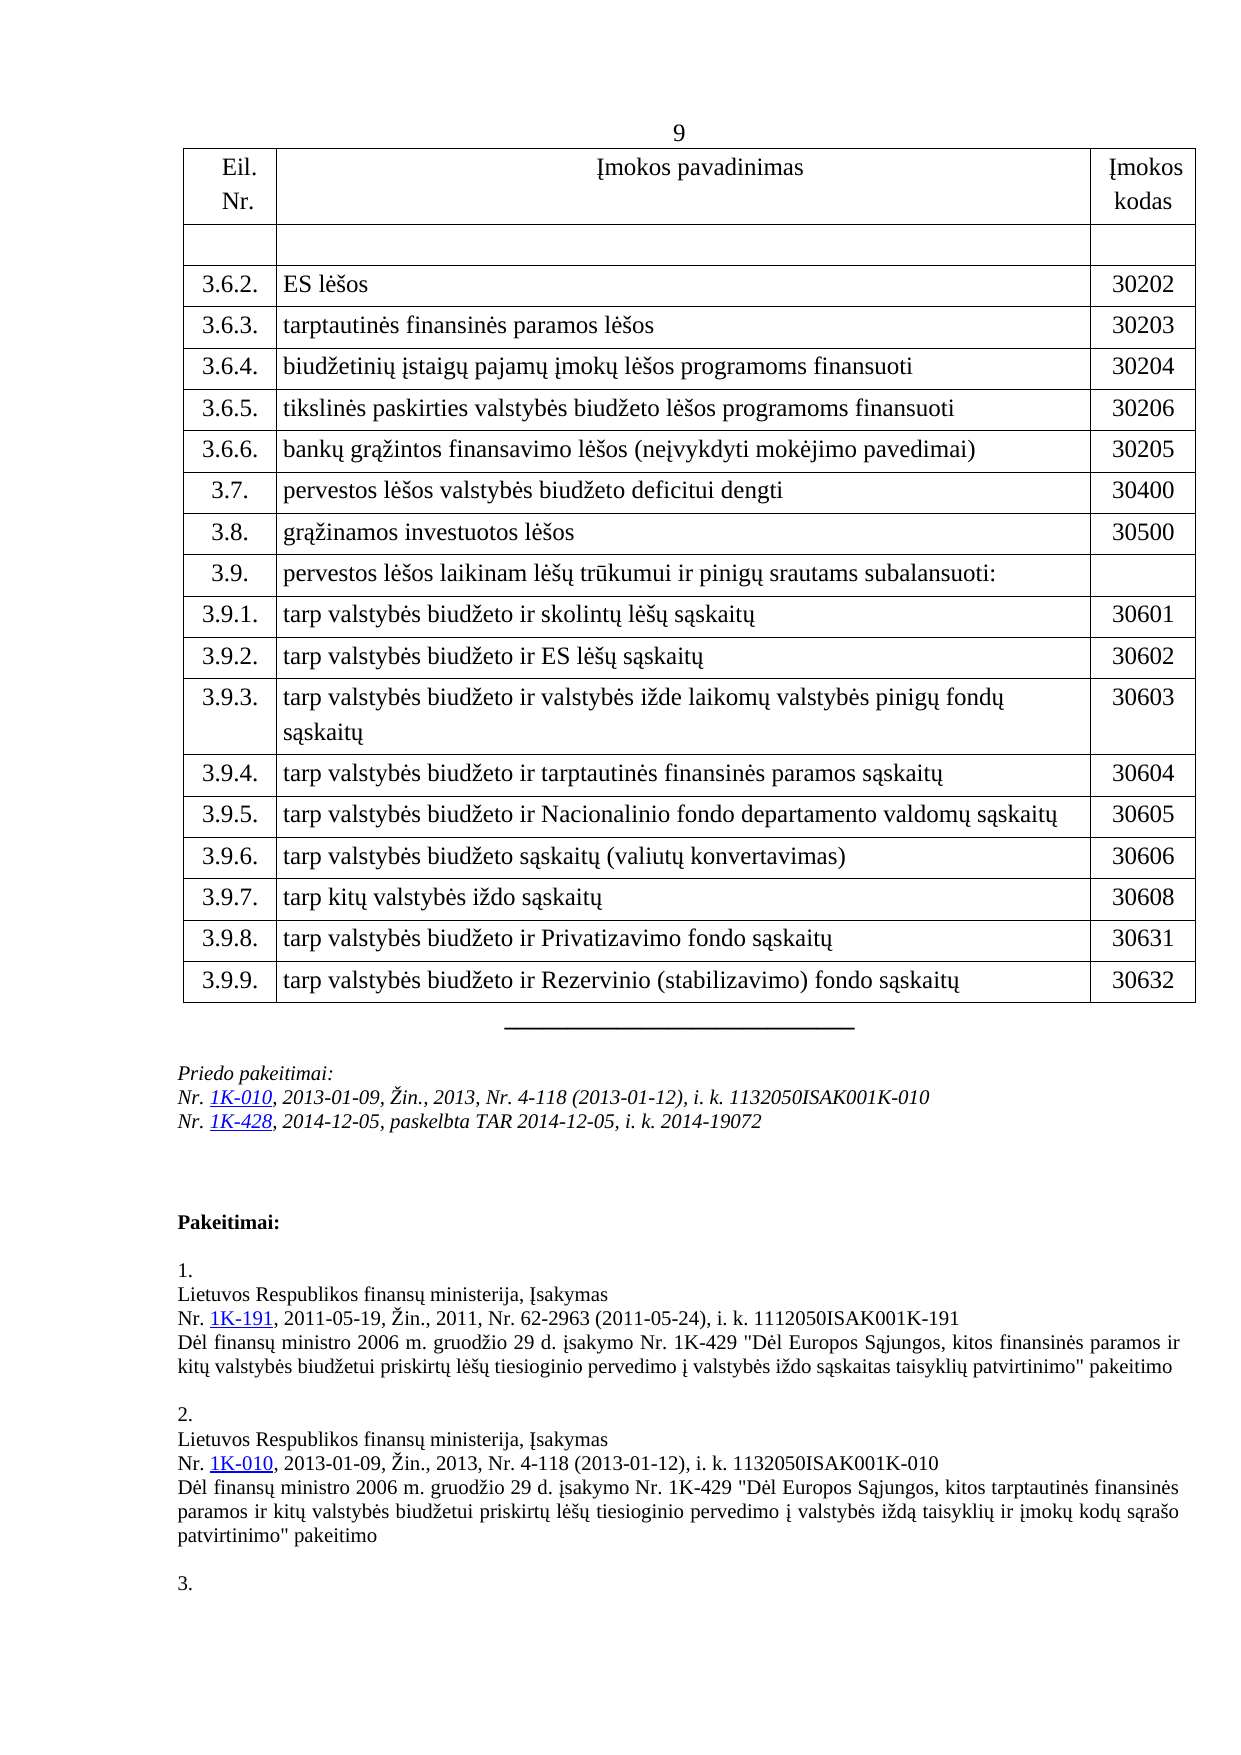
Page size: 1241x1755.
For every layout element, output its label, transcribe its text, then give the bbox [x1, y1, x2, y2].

table_cell 30604 [1091, 755, 1195, 796]
text Lietuvos Respublikos finansų ministerija, Įsakymas [177, 1282, 1181, 1306]
table_cell biudžetinių įstaigų pajamų įmokų lėšos programoms finansuoti [277, 349, 1090, 389]
table_cell 3.8. [184, 514, 276, 554]
text Priedo pakeitimai: [177, 1061, 1181, 1085]
table_cell 3.9.8. [184, 921, 276, 961]
table_cell 30400 [1091, 473, 1195, 513]
table_cell 30206 [1091, 390, 1195, 430]
table_cell 3.9.5. [184, 797, 276, 837]
table_cell tarp valstybės biudžeto ir Rezervinio (stabilizavimo) fondo sąskaitų [277, 962, 1090, 1002]
table_cell tarp valstybės biudžeto ir tarptautinės finansinės paramos sąskaitų [277, 755, 1090, 796]
table_cell 3.6.4. [184, 349, 276, 389]
table_cell 30500 [1091, 514, 1195, 554]
table_cell tarp valstybės biudžeto ir Privatizavimo fondo sąskaitų [277, 921, 1090, 961]
table_cell 30608 [1091, 879, 1195, 919]
table_cell pervestos lėšos valstybės biudžeto deficitui dengti [277, 473, 1090, 513]
table_cell [184, 225, 276, 265]
text Pakeitimai: [177, 1210, 1181, 1234]
text Nr. 1K-191, 2011-05-19, Žin., 2011, Nr. 62-2963 (2011-05-24), i. k. 1112050ISAK001K-191 [177, 1306, 1181, 1330]
text 1. [177, 1258, 1181, 1282]
table_cell 3.6.6. [184, 431, 276, 472]
table_cell 30606 [1091, 838, 1195, 878]
table_cell 30601 [1091, 597, 1195, 637]
table_cell 3.9.6. [184, 838, 276, 878]
table_cell tarp valstybės biudžeto sąskaitų (valiutų konvertavimas) [277, 838, 1090, 878]
table_header Įmokos pavadinimas [277, 149, 1090, 223]
table_cell 30202 [1091, 266, 1195, 306]
table_cell ES lėšos [277, 266, 1090, 306]
table_cell tikslinės paskirties valstybės biudžeto lėšos programoms finansuoti [277, 390, 1090, 430]
table_cell 30632 [1091, 962, 1195, 1002]
table_cell 3.9.9. [184, 962, 276, 1002]
table_cell 3.6.2. [184, 266, 276, 306]
table_cell 3.9. [184, 555, 276, 596]
table_cell 3.9.3. [184, 679, 276, 754]
table_cell 3.9.7. [184, 879, 276, 919]
table_cell 30605 [1091, 797, 1195, 837]
table_cell 30204 [1091, 349, 1195, 389]
table_cell 30205 [1091, 431, 1195, 472]
table_cell 30631 [1091, 921, 1195, 961]
text Nr. 1K-428, 2014-12-05, paskelbta TAR 2014-12-05, i. k. 2014-19072 [177, 1109, 1181, 1133]
table_cell tarp valstybės biudžeto ir ES lėšų sąskaitų [277, 638, 1090, 678]
table_cell grąžinamos investuotos lėšos [277, 514, 1090, 554]
table_cell 3.7. [184, 473, 276, 513]
table_cell bankų grąžintos finansavimo lėšos (neįvykdyti mokėjimo pavedimai) [277, 431, 1090, 472]
table_cell 3.9.2. [184, 638, 276, 678]
table_cell tarp kitų valstybės iždo sąskaitų [277, 879, 1090, 919]
table_cell tarp valstybės biudžeto ir valstybės ižde laikomų valstybės pinigų fondų sąskaitų [277, 679, 1090, 754]
table_cell 30602 [1091, 638, 1195, 678]
text 3. [177, 1571, 1181, 1595]
table_cell 3.6.3. [184, 307, 276, 347]
table_cell tarptautinės finansinės paramos lėšos [277, 307, 1090, 347]
text Nr. 1K-010, 2013-01-09, Žin., 2013, Nr. 4-118 (2013-01-12), i. k. 1132050ISAK001K-010 [177, 1085, 1181, 1109]
table_cell pervestos lėšos laikinam lėšų trūkumui ir pinigų srautams subalansuoti: [277, 555, 1090, 596]
table_header Įmokos kodas [1091, 149, 1195, 223]
text Dėl finansų ministro 2006 m. gruodžio 29 d. įsakymo Nr. 1K-429 "Dėl Europos Sąjungos, kitos tarptautinės finansinės paramos ir kitų valstybės biudžetui priskirtų lėšų tiesioginio pervedimo į valstybės iždą taisyklių ir įmokų kodų sąrašo patvirtinimo" pakeitimo [177, 1474, 1181, 1547]
table_cell [1091, 555, 1195, 596]
text Nr. 1K-010, 2013-01-09, Žin., 2013, Nr. 4-118 (2013-01-12), i. k. 1132050ISAK001K-010 [177, 1451, 1181, 1474]
text Dėl finansų ministro 2006 m. gruodžio 29 d. įsakymo Nr. 1K-429 "Dėl Europos Sąjungos, kitos finansinės paramos ir kitų valstybės biudžetui priskirtų lėšų tiesioginio pervedimo į valstybės iždo sąskaitas taisyklių patvirtinimo" pakeitimo [177, 1330, 1181, 1378]
table_cell 3.9.1. [184, 597, 276, 637]
text Lietuvos Respublikos finansų ministerija, Įsakymas [177, 1426, 1181, 1451]
text 2. [177, 1402, 1181, 1426]
table_cell 3.9.4. [184, 755, 276, 796]
table_cell 30203 [1091, 307, 1195, 347]
table_cell 3.6.5. [184, 390, 276, 430]
table_cell tarp valstybės biudžeto ir skolintų lėšų sąskaitų [277, 597, 1090, 637]
table_cell [277, 225, 1090, 265]
text ____________________________ [177, 1003, 1181, 1032]
table_cell [1091, 225, 1195, 265]
table_cell tarp valstybės biudžeto ir Nacionalinio fondo departamento valdomų sąskaitų [277, 797, 1090, 837]
table_cell 30603 [1091, 679, 1195, 754]
table_header Eil. Nr. [184, 149, 276, 223]
